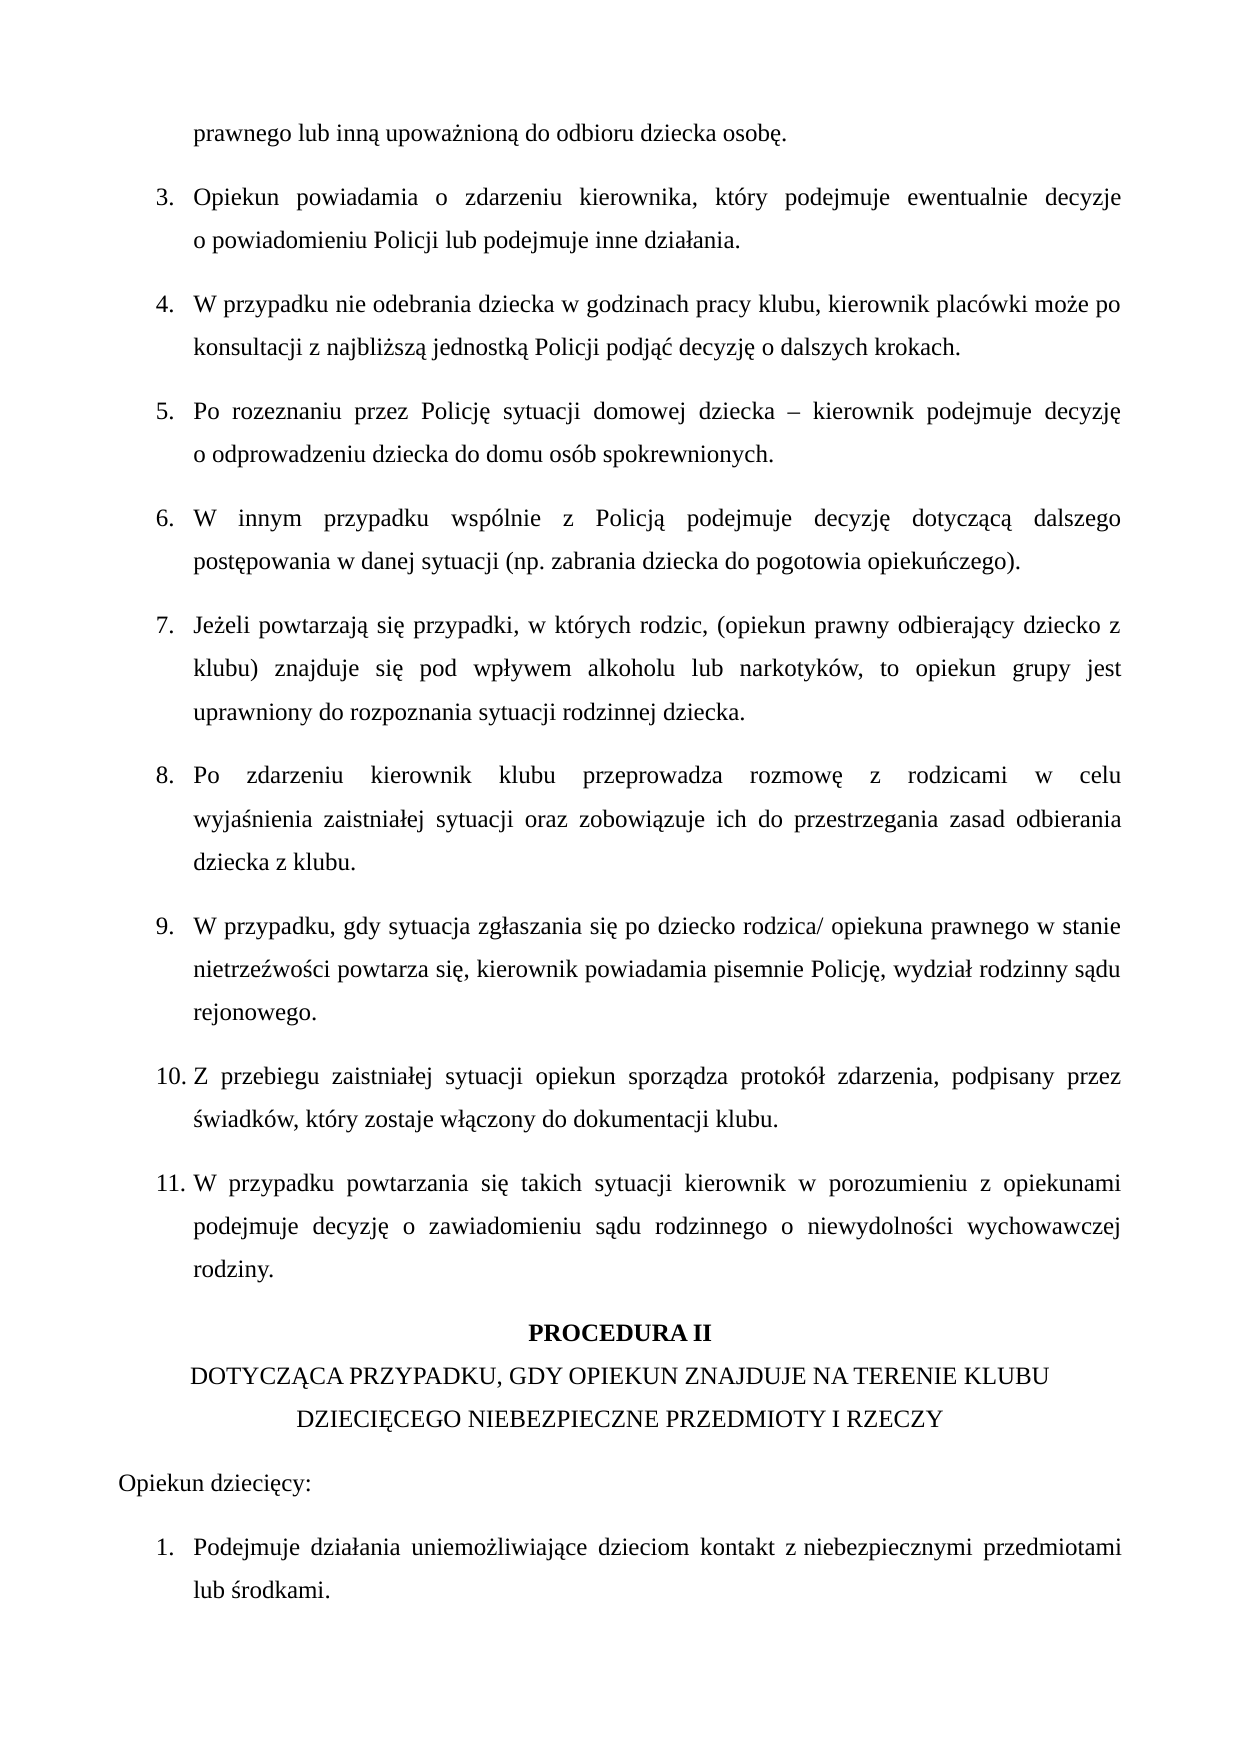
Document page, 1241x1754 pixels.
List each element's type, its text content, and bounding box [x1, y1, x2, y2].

list W przypadku, gdy sytuacja zgłaszania się po dziecko rodzica/ opiekuna prawnego w stanie nietrzeźwości powtarza się, kierownik powiadamia pisemnie Policję, wydział rodzinny sądu rejonowego. [156, 911, 1122, 1026]
list Z przebiegu zaistniałej sytuacji opiekun sporządza protokół zdarzenia, podpisany przez świadków, który zostaje włączony do dokumentacji klubu. [156, 1061, 1122, 1133]
list Podejmuje działania uniemożliwiające dzieciom kontakt z niebezpiecznymi przedmiotami lub środkami. [156, 1532, 1122, 1604]
list Po rozeznaniu przez Policję sytuacji domowej dziecka – kierownik podejmuje decyzję o odprowadzeniu dziecka do domu osób spokrewnionych. [156, 396, 1122, 468]
list prawnego lub inną upoważnioną do odbioru dziecka osobę. [156, 118, 1122, 147]
list Opiekun powiadamia o zdarzeniu kierownika, który podejmuje ewentualnie decyzje o powiadomieniu Policji lub podejmuje inne działania. [156, 182, 1122, 254]
list Po zdarzeniu kierownik klubu przeprowadza rozmowę z rodzicami w celu wyjaśnienia zaistniałej sytuacji oraz zobowiązuje ich do przestrzegania zasad odbierania dziecka z klubu. [156, 761, 1122, 876]
list Jeżeli powtarzają się przypadki, w których rodzic, (opiekun prawny odbierający dziecko z klubu) znajduje się pod wpływem alkoholu lub narkotyków, to opiekun grupy jest uprawniony do rozpoznania sytuacji rodzinnej dziecka. [156, 610, 1122, 725]
list W przypadku nie odebrania dziecka w godzinach pracy klubu, kierownik placówki może po konsultacji z najbliższą jednostką Policji podjąć decyzję o dalszych krokach. [156, 289, 1122, 361]
list W przypadku powtarzania się takich sytuacji kierownik w porozumieniu z opiekunami podejmuje decyzję o zawiadomieniu sądu rodzinnego o niewydolności wychowawczej rodziny. [156, 1168, 1122, 1283]
list W innym przypadku wspólnie z Policją podejmuje decyzję dotyczącą dalszego postępowania w danej sytuacji (np. zabrania dziecka do pogotowia opiekuńczego). [156, 503, 1122, 575]
text Opiekun dziecięcy: [118, 1468, 1122, 1497]
text PROCEDURA II DOTYCZĄCA PRZYPADKU, GDY OPIEKUN ZNAJDUJE NA TERENIE KLUBU DZIECIĘCEGO NIEBEZPIECZNE PRZEDMIOTY I RZECZY [118, 1318, 1122, 1433]
